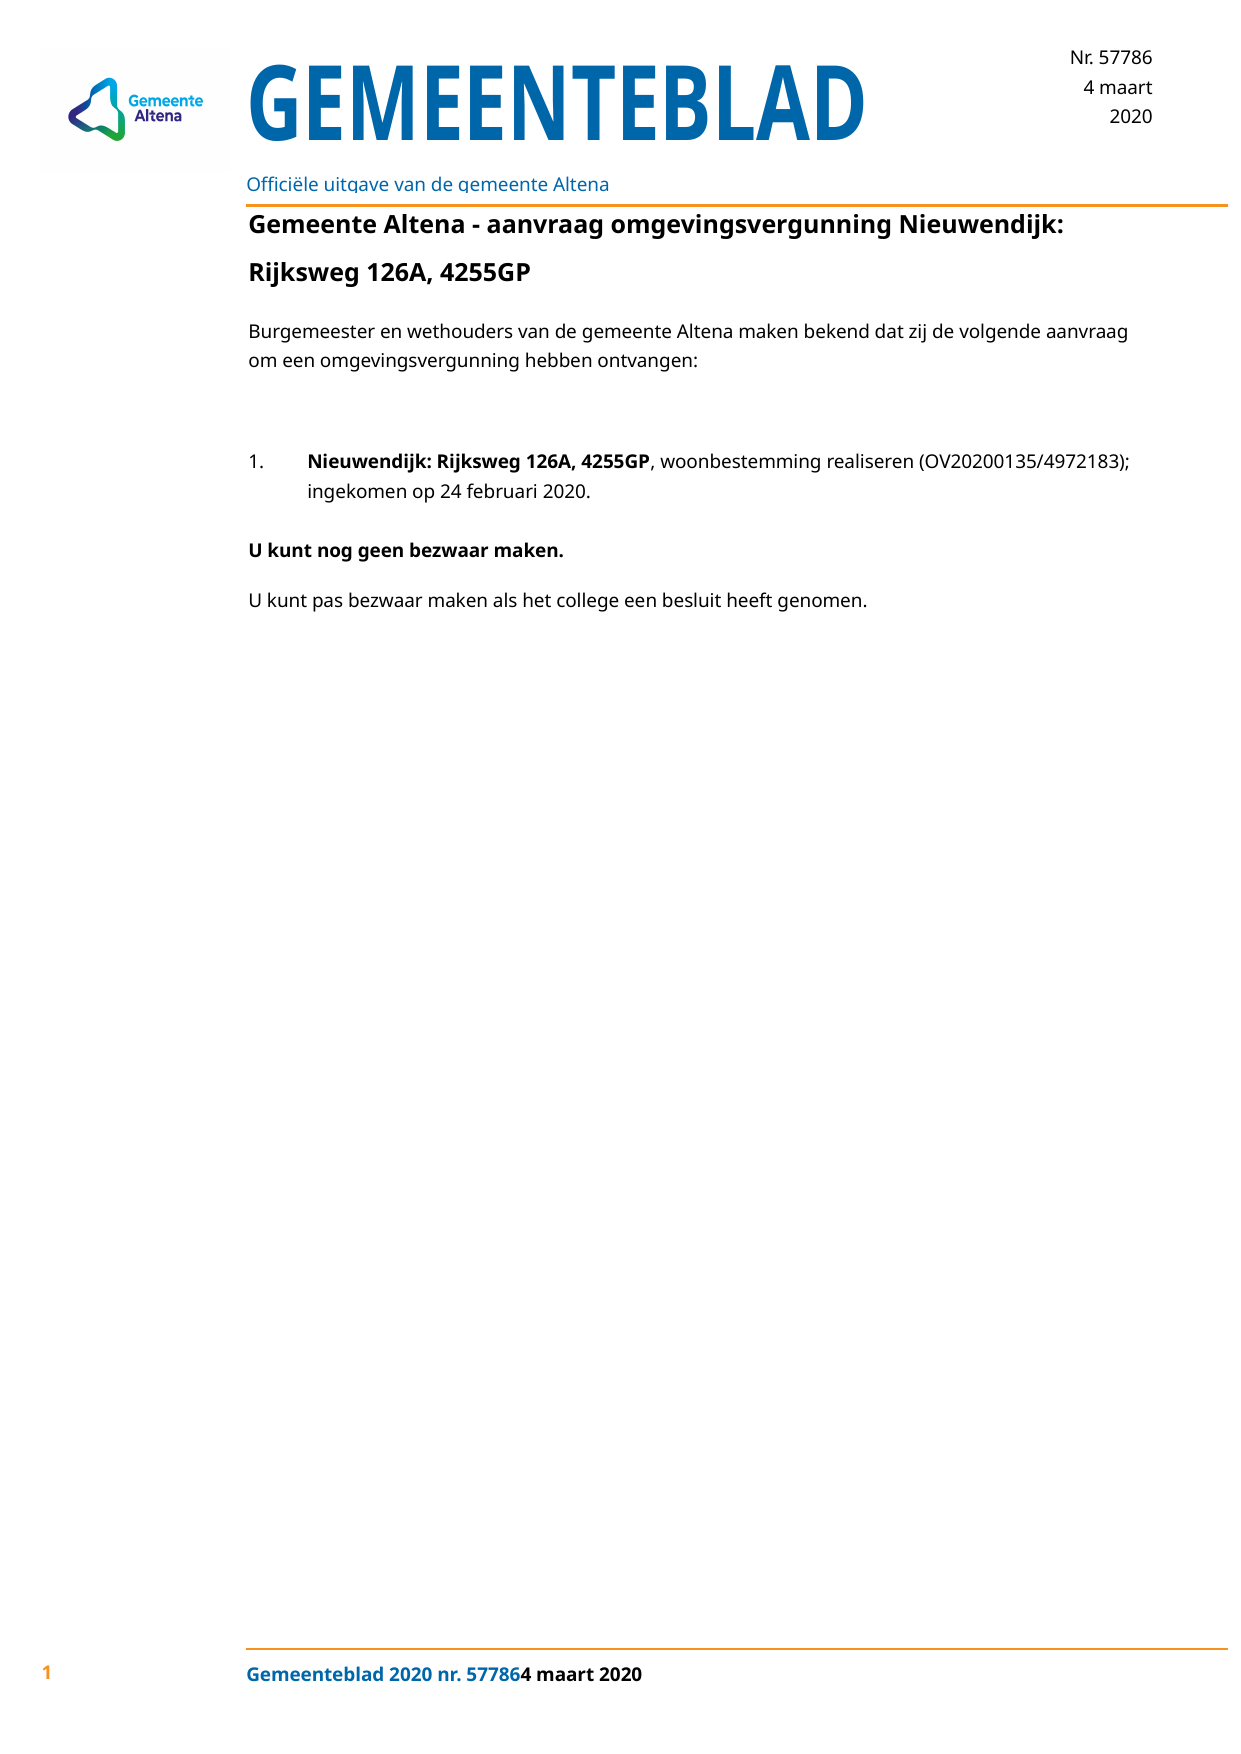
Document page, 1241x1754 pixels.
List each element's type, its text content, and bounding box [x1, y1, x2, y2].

text U kunt nog geen bezwaar maken. [248, 537, 1152, 563]
text Gemeente Altena - aanvraag omgevingsvergunning Nieuwendijk: Rijksweg 126A, 4255GP [248, 207, 1152, 288]
list Nieuwendijk: Rijksweg 126A, 4255GP, woonbestemming realiseren (OV20200135/4972183); ingekomen op 24 februari 2020. [248, 448, 1152, 504]
text U kunt pas bezwaar maken als het college een besluit heeft genomen. [248, 587, 1152, 613]
text Burgemeester en wethouders van de gemeente Altena maken bekend dat zij de volgende aanvraag om een omgevingsvergunning hebben ontvangen: [248, 318, 1152, 373]
picture [41, 47, 231, 172]
